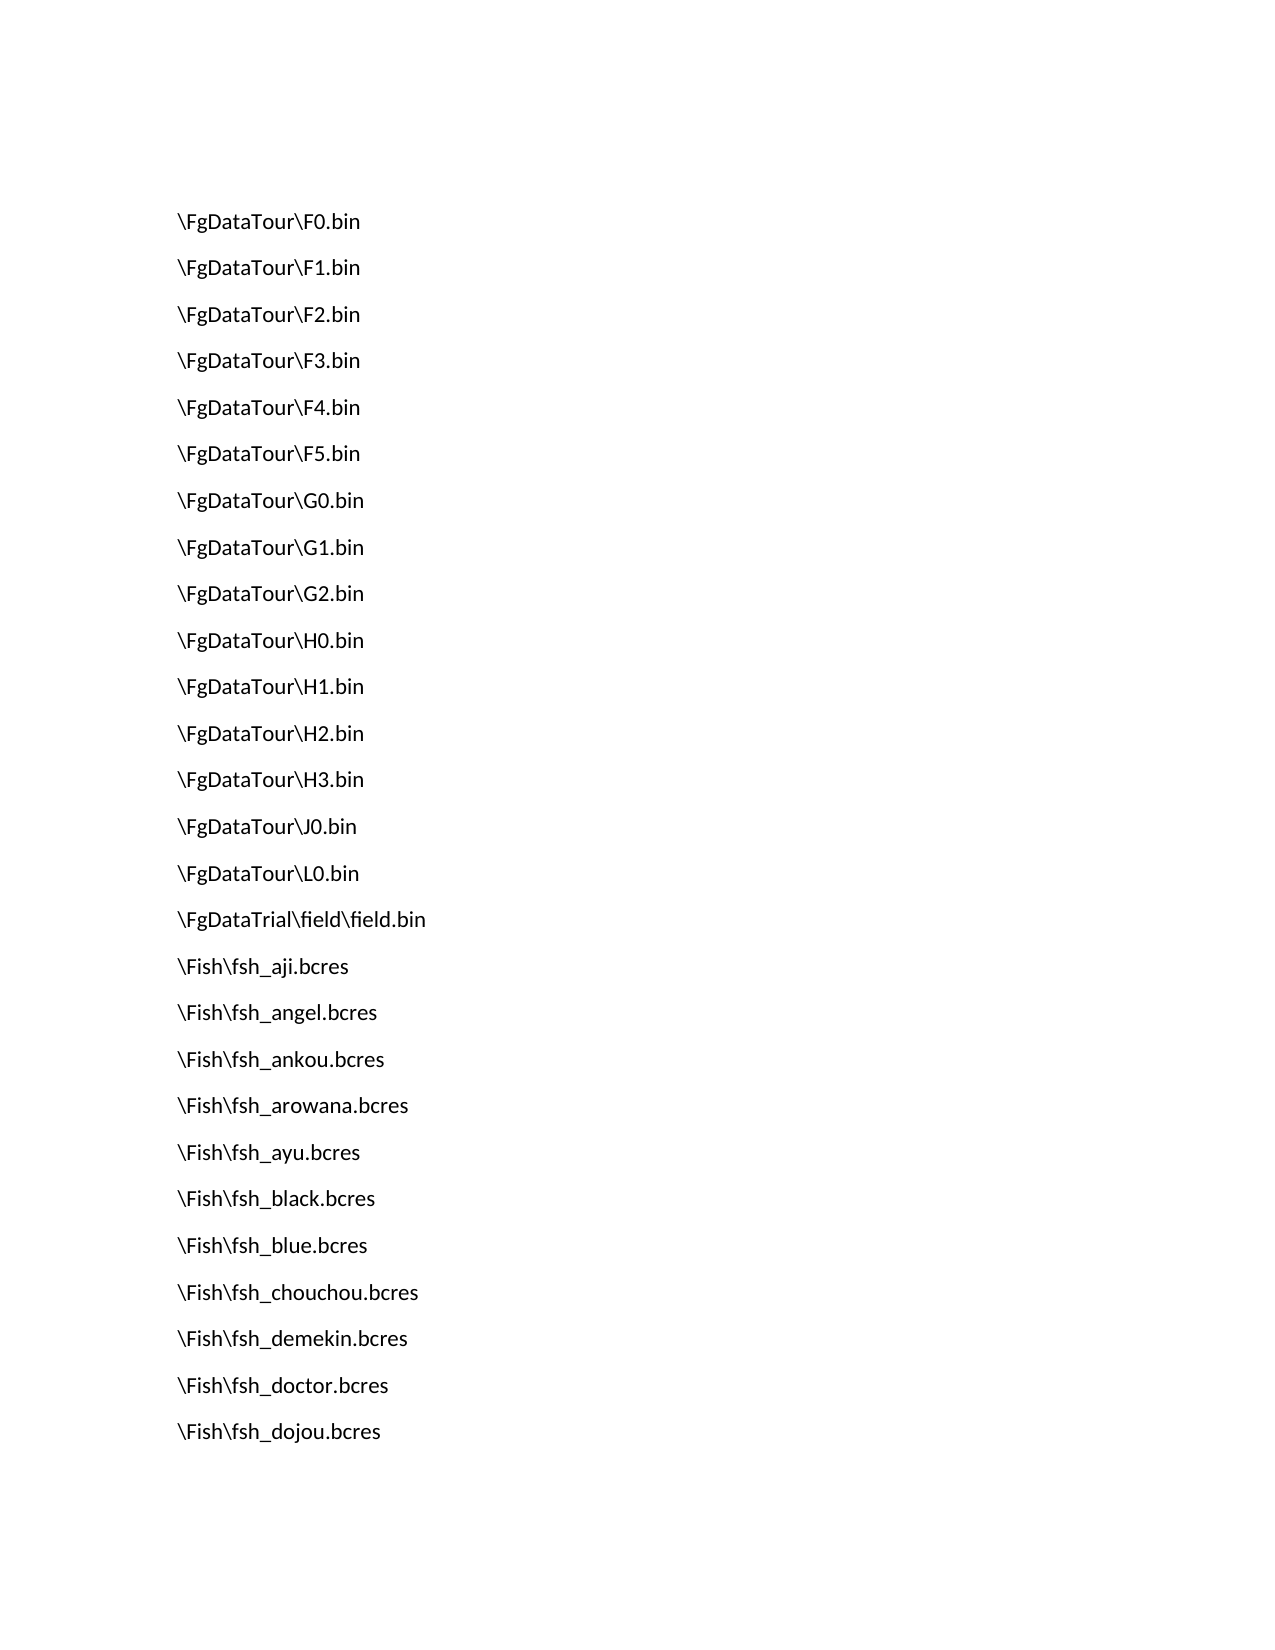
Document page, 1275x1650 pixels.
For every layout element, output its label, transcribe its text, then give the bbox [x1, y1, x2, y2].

text \Fish\fsh_dojou.bcres [177, 1417, 1098, 1445]
text \Fish\fsh_ayu.bcres [177, 1138, 1098, 1166]
text \FgDataTour\G0.bin [177, 486, 1098, 514]
text \FgDataTour\G1.bin [177, 533, 1098, 561]
text \FgDataTour\L0.bin [177, 859, 1098, 887]
text \FgDataTour\F3.bin [177, 346, 1098, 374]
text \FgDataTrial\field\field.bin [177, 905, 1098, 933]
text \FgDataTour\J0.bin [177, 812, 1098, 840]
text \FgDataTour\H0.bin [177, 626, 1098, 654]
text \Fish\fsh_black.bcres [177, 1184, 1098, 1213]
text \Fish\fsh_demekin.bcres [177, 1324, 1098, 1352]
text \Fish\fsh_arowana.bcres [177, 1091, 1098, 1119]
text \FgDataTour\H3.bin [177, 766, 1098, 793]
text \FgDataTour\F4.bin [177, 393, 1098, 421]
text \FgDataTour\H2.bin [177, 719, 1098, 747]
text \FgDataTour\H1.bin [177, 672, 1098, 700]
text \FgDataTour\F1.bin [177, 253, 1098, 281]
text \FgDataTour\F0.bin [177, 207, 1098, 235]
text \Fish\fsh_blue.bcres [177, 1231, 1098, 1259]
text \Fish\fsh_chouchou.bcres [177, 1278, 1098, 1306]
text \FgDataTour\G2.bin [177, 579, 1098, 607]
text \Fish\fsh_ankou.bcres [177, 1045, 1098, 1073]
text \Fish\fsh_doctor.bcres [177, 1371, 1098, 1399]
text \FgDataTour\F5.bin [177, 439, 1098, 468]
text \Fish\fsh_angel.bcres [177, 998, 1098, 1026]
text \Fish\fsh_aji.bcres [177, 952, 1098, 980]
text \FgDataTour\F2.bin [177, 300, 1098, 328]
